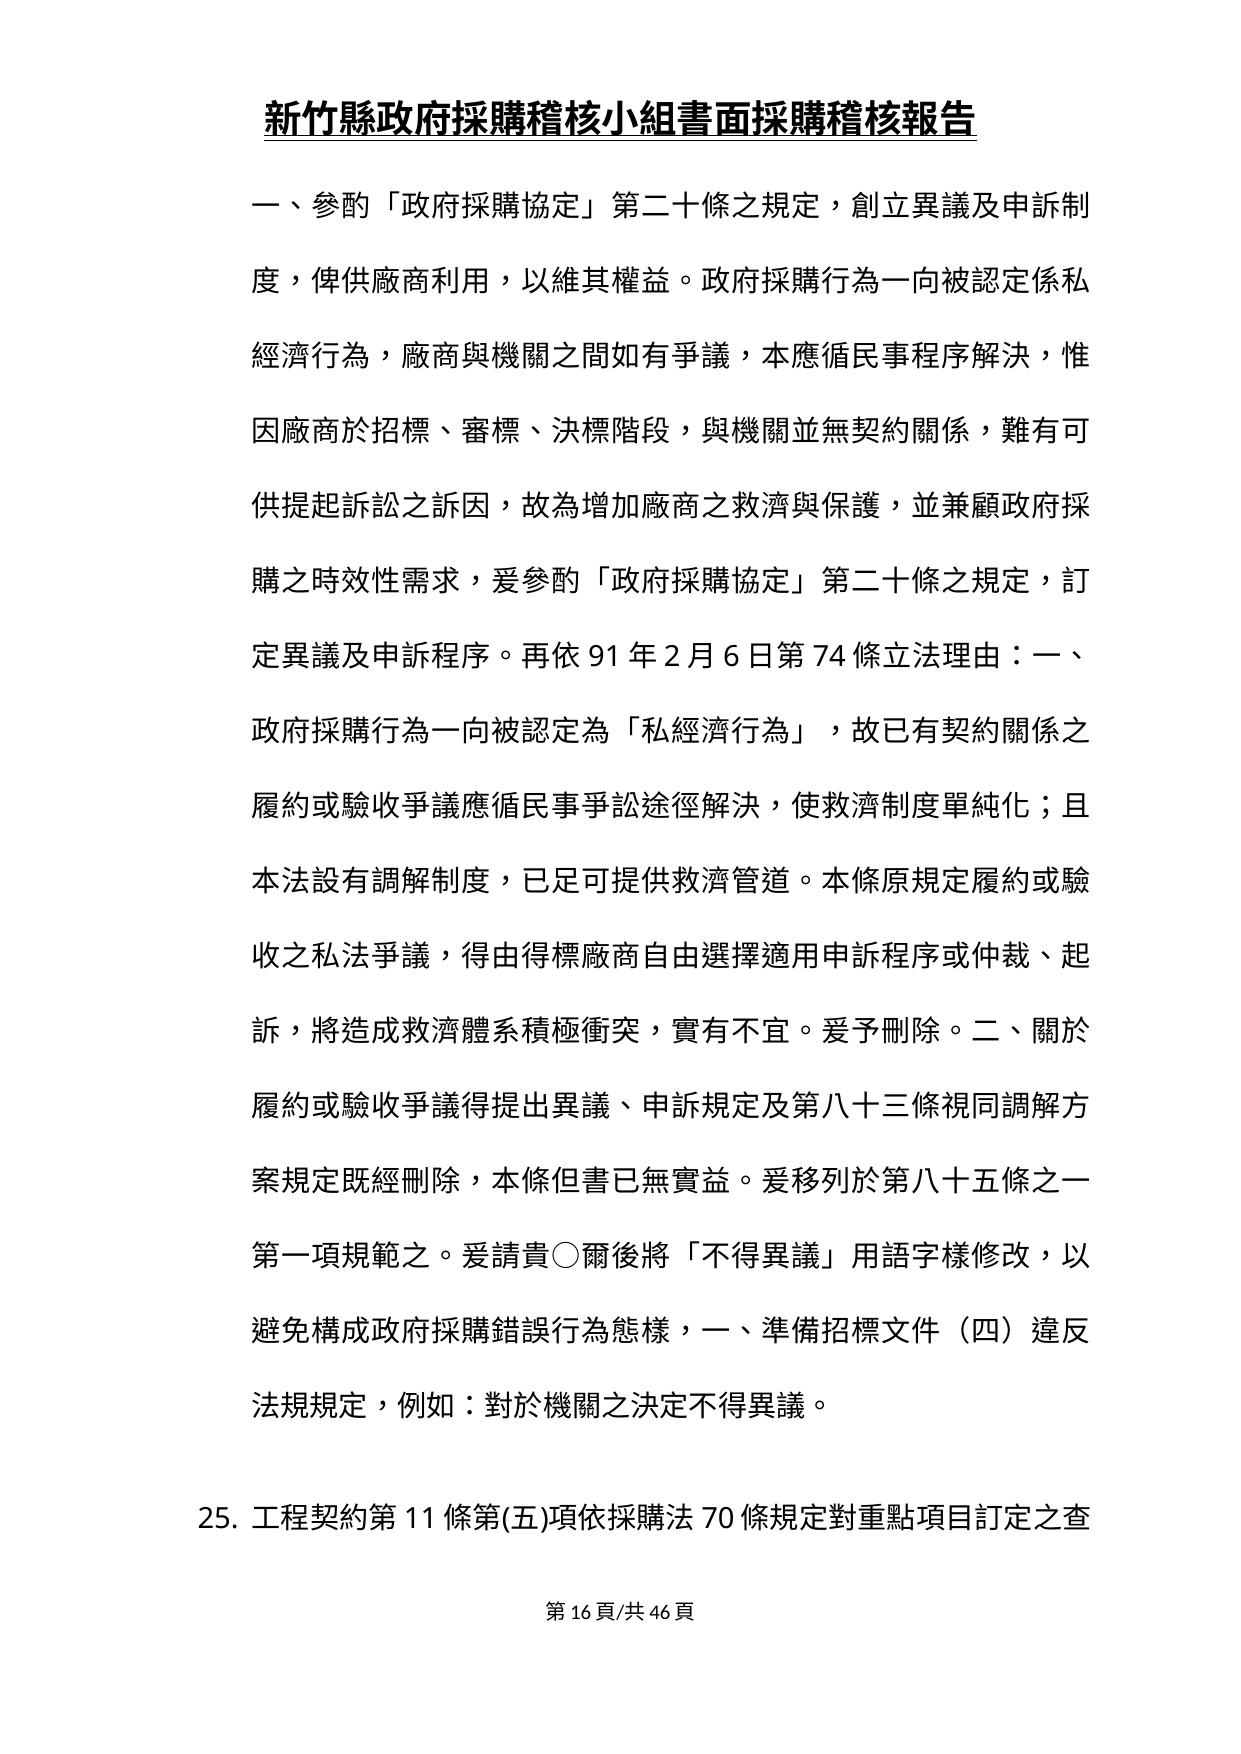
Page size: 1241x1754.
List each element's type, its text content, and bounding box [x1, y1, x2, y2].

list 依採購法第74條：「廠商與機關間關於招標、審標、決標之爭議，得依本章規定提出異議及申訴。」本條87年5月27日立法理由：一、參酌「政府採購協定」第二十條之規定，創立異議及申訴制度，俾供廠商利用，以維其權益。政府採購行為一向被認定係私經濟行為，廠商與機關之間如有爭議，本應循民事程序解決，惟因廠商於招標、審標、決標階段，與機關並無契約關係，難有可供提起訴訟之訴因，故為增加廠商之救濟與保護，並兼顧政府採購之時效性需求，爰參酌「政府採購協定」第二十條之規定，訂定異議及申訴程序。再依91年2月6日第74條立法理由：一、政府採購行為一向被認定為「私經濟行為」，故已有契約關係之履約或驗收爭議應循民事爭訟途徑解決，使救濟制度單純化；且本法設有調解制度，已足可提供救濟管道。本條原規定履約或驗收之私法爭議，得由得標廠商自由選擇適用申訴程序或仲裁、起訴，將造成救濟體系積極衝突，實有不宜。爰予刪除。二、關於履約或驗收爭議得提出異議、申訴規定及第八十三條視同調解方案規定既經刪除，本條但書已無實益。爰移列於第八十五條之一第一項規範之。爰請貴○爾後將「不得異議」用語字樣修改，以避免構成政府採購錯誤行為態樣，一、準備招標文件（四）違反法規規定，例如：對於機關之決定不得異議。 [251, 160, 1092, 1435]
list 工程契約第11條第(五)項依採購法70條規定對重點項目訂定之查 [197, 1472, 1092, 1547]
